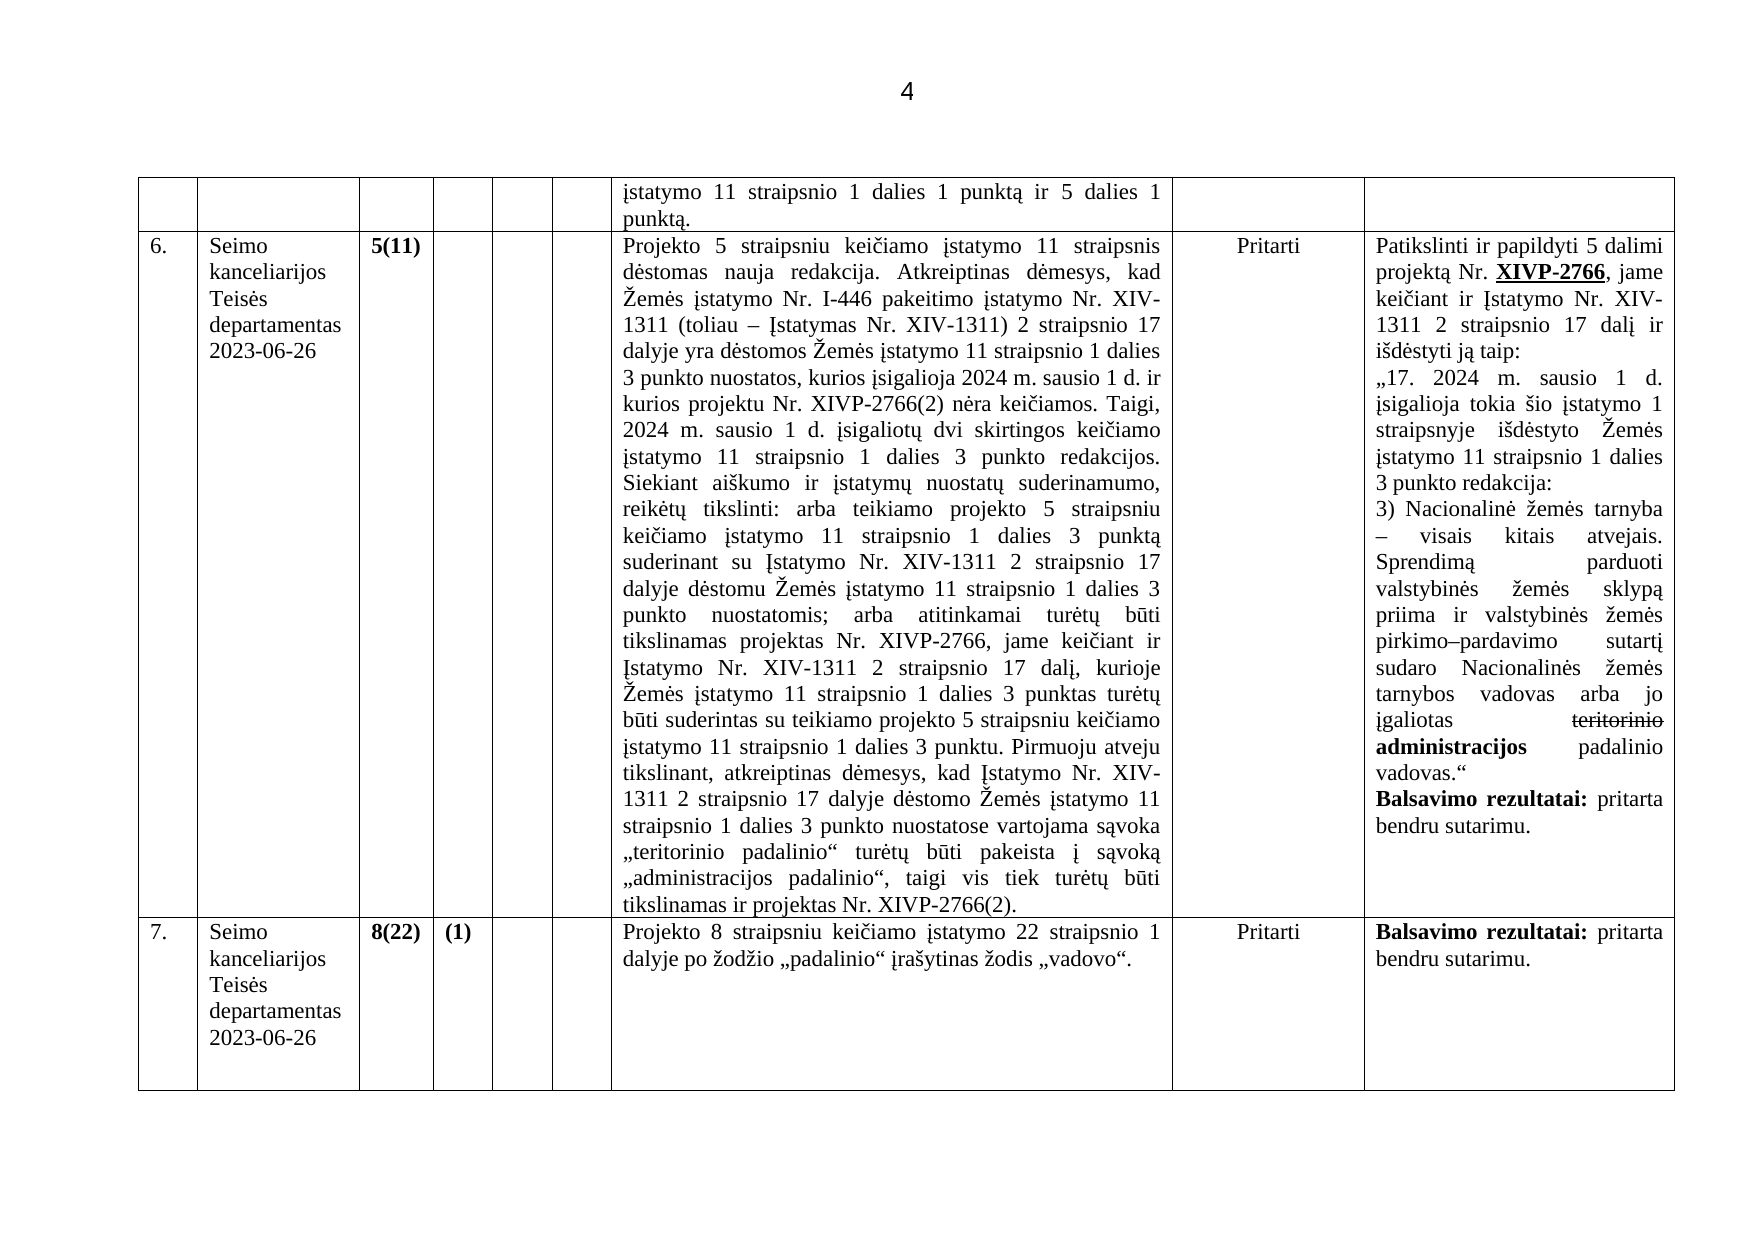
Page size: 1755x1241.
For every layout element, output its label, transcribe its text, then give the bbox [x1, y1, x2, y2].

table_cell 6. [139, 232, 197, 917]
table_cell Projekto 8 straipsniu keičiamo įstatymo 22 straipsnio 1 dalyje po žodžio „padalinio“ įrašytinas žodis „vadovo“. [612, 918, 1172, 1090]
table_cell [493, 178, 552, 231]
table_cell 8(22) [360, 918, 433, 1090]
table_cell 7. [139, 918, 197, 1090]
table_cell Pritarti [1173, 232, 1364, 917]
table_cell 5(11) [360, 232, 433, 917]
table_cell [493, 918, 552, 1090]
table_cell Seimo kanceliarijos Teisės departamentas 2023-06-26 [198, 918, 359, 1090]
table_cell įstatymo 11 straipsnio 1 dalies 1 punktą ir 5 dalies 1 punktą. [612, 178, 1172, 231]
table_cell [198, 178, 359, 231]
table_cell [434, 178, 492, 231]
table_cell [139, 178, 197, 231]
table_cell Projekto 5 straipsniu keičiamo įstatymo 11 straipsnis dėstomas nauja redakcija. Atkreiptinas dėmesys, kad Žemės įstatymo Nr. I-446 pakeitimo įstatymo Nr. XIV-1311 (toliau – Įstatymas Nr. XIV-1311) 2 straipsnio 17 dalyje yra dėstomos Žemės įstatymo 11 straipsnio 1 dalies 3 punkto nuostatos, kurios įsigalioja 2024 m. sausio 1 d. ir kurios projektu Nr. XIVP-2766(2) nėra keičiamos. Taigi, 2024 m. sausio 1 d. įsigaliotų dvi skirtingos keičiamo įstatymo 11 straipsnio 1 dalies 3 punkto redakcijos. Siekiant aiškumo ir įstatymų nuostatų suderinamumo, reikėtų tikslinti: arba teikiamo projekto 5 straipsniu keičiamo įstatymo 11 straipsnio 1 dalies 3 punktą suderinant su Įstatymo Nr. XIV-1311 2 straipsnio 17 dalyje dėstomu Žemės įstatymo 11 straipsnio 1 dalies 3 punkto nuostatomis; arba atitinkamai turėtų būti tikslinamas projektas Nr. XIVP-2766, jame keičiant ir Įstatymo Nr. XIV-1311 2 straipsnio 17 dalį, kurioje Žemės įstatymo 11 straipsnio 1 dalies 3 punktas turėtų būti suderintas su teikiamo projekto 5 straipsniu keičiamo įstatymo 11 straipsnio 1 dalies 3 punktu. Pirmuoju atveju tikslinant, atkreiptinas dėmesys, kad Įstatymo Nr. XIV-1311 2 straipsnio 17 dalyje dėstomo Žemės įstatymo 11 straipsnio 1 dalies 3 punkto nuostatose vartojama sąvoka „teritorinio padalinio“ turėtų būti pakeista į sąvoką „administracijos padalinio“, taigi vis tiek turėtų būti tikslinamas ir projektas Nr. XIVP-2766(2). [612, 232, 1172, 917]
table_cell [553, 232, 611, 917]
table_cell Patikslinti ir papildyti 5 dalimi projektą Nr. XIVP-2766, jame keičiant ir Įstatymo Nr. XIV-1311 2 straipsnio 17 dalį ir išdėstyti ją taip: „17. 2024 m. sausio 1 d. įsigalioja tokia šio įstatymo 1 straipsnyje išdėstyto Žemės įstatymo 11 straipsnio 1 dalies 3 punkto redakcija: 3) Nacionalinė žemės tarnyba – visais kitais atvejais. Sprendimą parduoti valstybinės žemės sklypą priima ir valstybinės žemės pirkimo–pardavimo sutartį sudaro Nacionalinės žemės tarnybos vadovas arba jo įgaliotas teritorinio administracijos padalinio vadovas.“ Balsavimo rezultatai: pritarta bendru sutarimu. [1365, 232, 1674, 917]
table_cell [553, 178, 611, 231]
table_cell Balsavimo rezultatai: pritarta bendru sutarimu. [1365, 918, 1674, 1090]
table_cell Pritarti [1173, 918, 1364, 1090]
table_cell (1) [434, 918, 492, 1090]
table_cell [434, 232, 492, 917]
table_cell [360, 178, 433, 231]
table_cell [493, 232, 552, 917]
table_cell [553, 918, 611, 1090]
table_cell Seimo kanceliarijos Teisės departamentas 2023-06-26 [198, 232, 359, 917]
table_cell [1173, 178, 1364, 231]
table_cell [1365, 178, 1674, 231]
